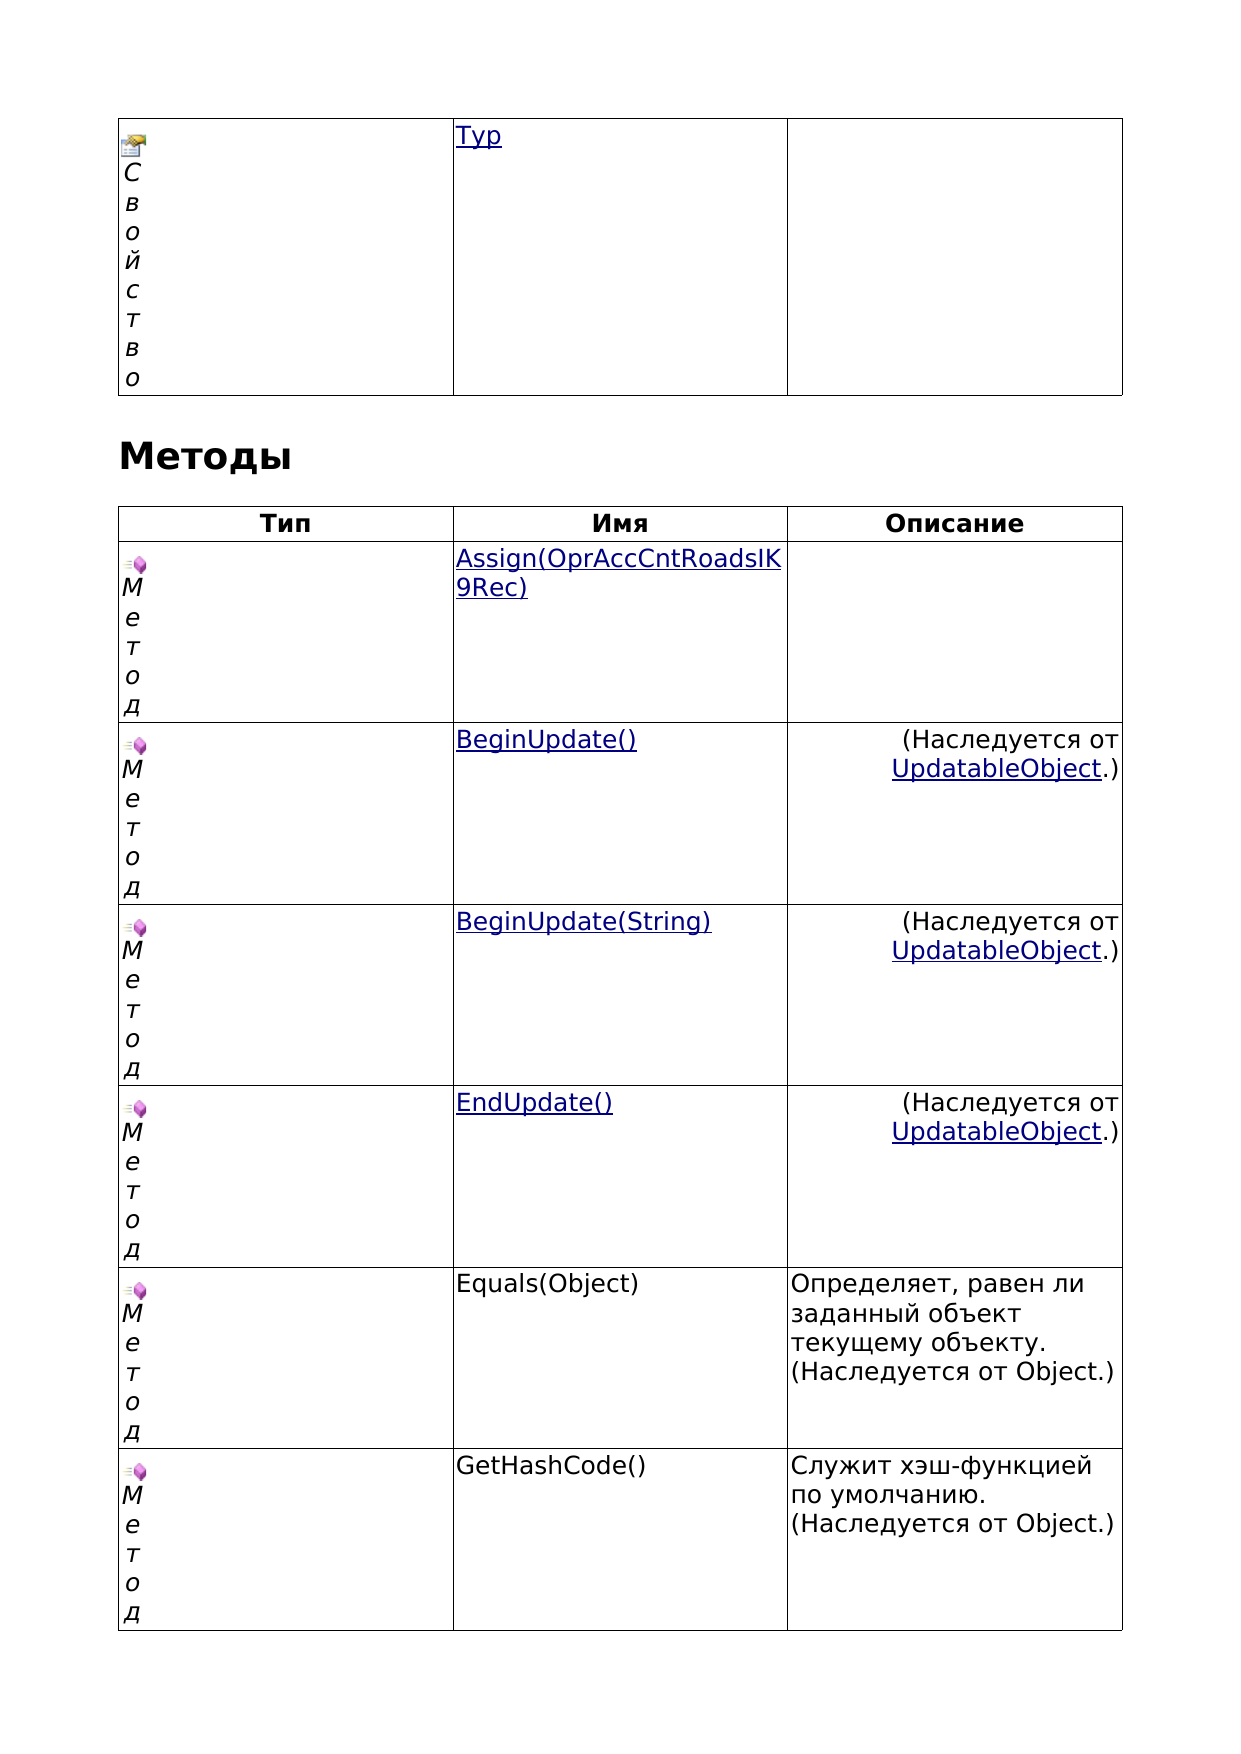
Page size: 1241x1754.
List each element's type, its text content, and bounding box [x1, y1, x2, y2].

table_cell (Наследуется от UpdatableObject.) [788, 905, 1122, 1085]
picture [121, 737, 147, 755]
picture [121, 1100, 147, 1118]
table_cell [788, 542, 1122, 722]
table_cell [119, 723, 453, 904]
picture [121, 1282, 147, 1300]
picture [121, 556, 147, 574]
table_cell [119, 119, 453, 395]
table_cell [119, 905, 453, 1085]
table_cell (Наследуется от UpdatableObject.) [788, 723, 1122, 904]
table_cell EndUpdate() [454, 1086, 787, 1267]
picture [121, 919, 147, 937]
table_cell [119, 542, 453, 722]
subtitle Методы [118, 435, 1122, 478]
table_cell [788, 119, 1122, 395]
table_cell [119, 1086, 453, 1267]
table_cell Определяет, равен ли заданный объект текущему объекту. (Наследуется от Object.) [788, 1268, 1122, 1448]
table_header Тип [119, 507, 453, 541]
table_cell BeginUpdate(String) [454, 905, 787, 1085]
table_cell BeginUpdate() [454, 723, 787, 904]
table_cell Equals(Object) [454, 1268, 787, 1448]
table_header Имя [454, 507, 787, 541]
table_cell Assign(OprAccCntRoadsIK9Rec) [454, 542, 787, 722]
table_header Описание [788, 507, 1122, 541]
picture [121, 1463, 147, 1481]
table_cell [119, 1268, 453, 1448]
table_cell [119, 1449, 453, 1629]
table_cell (Наследуется от UpdatableObject.) [788, 1086, 1122, 1267]
table_cell Typ [454, 119, 787, 395]
picture [121, 133, 147, 159]
table_cell Служит хэш-функцией по умолчанию. (Наследуется от Object.) [788, 1449, 1122, 1629]
table_cell GetHashCode() [454, 1449, 787, 1629]
